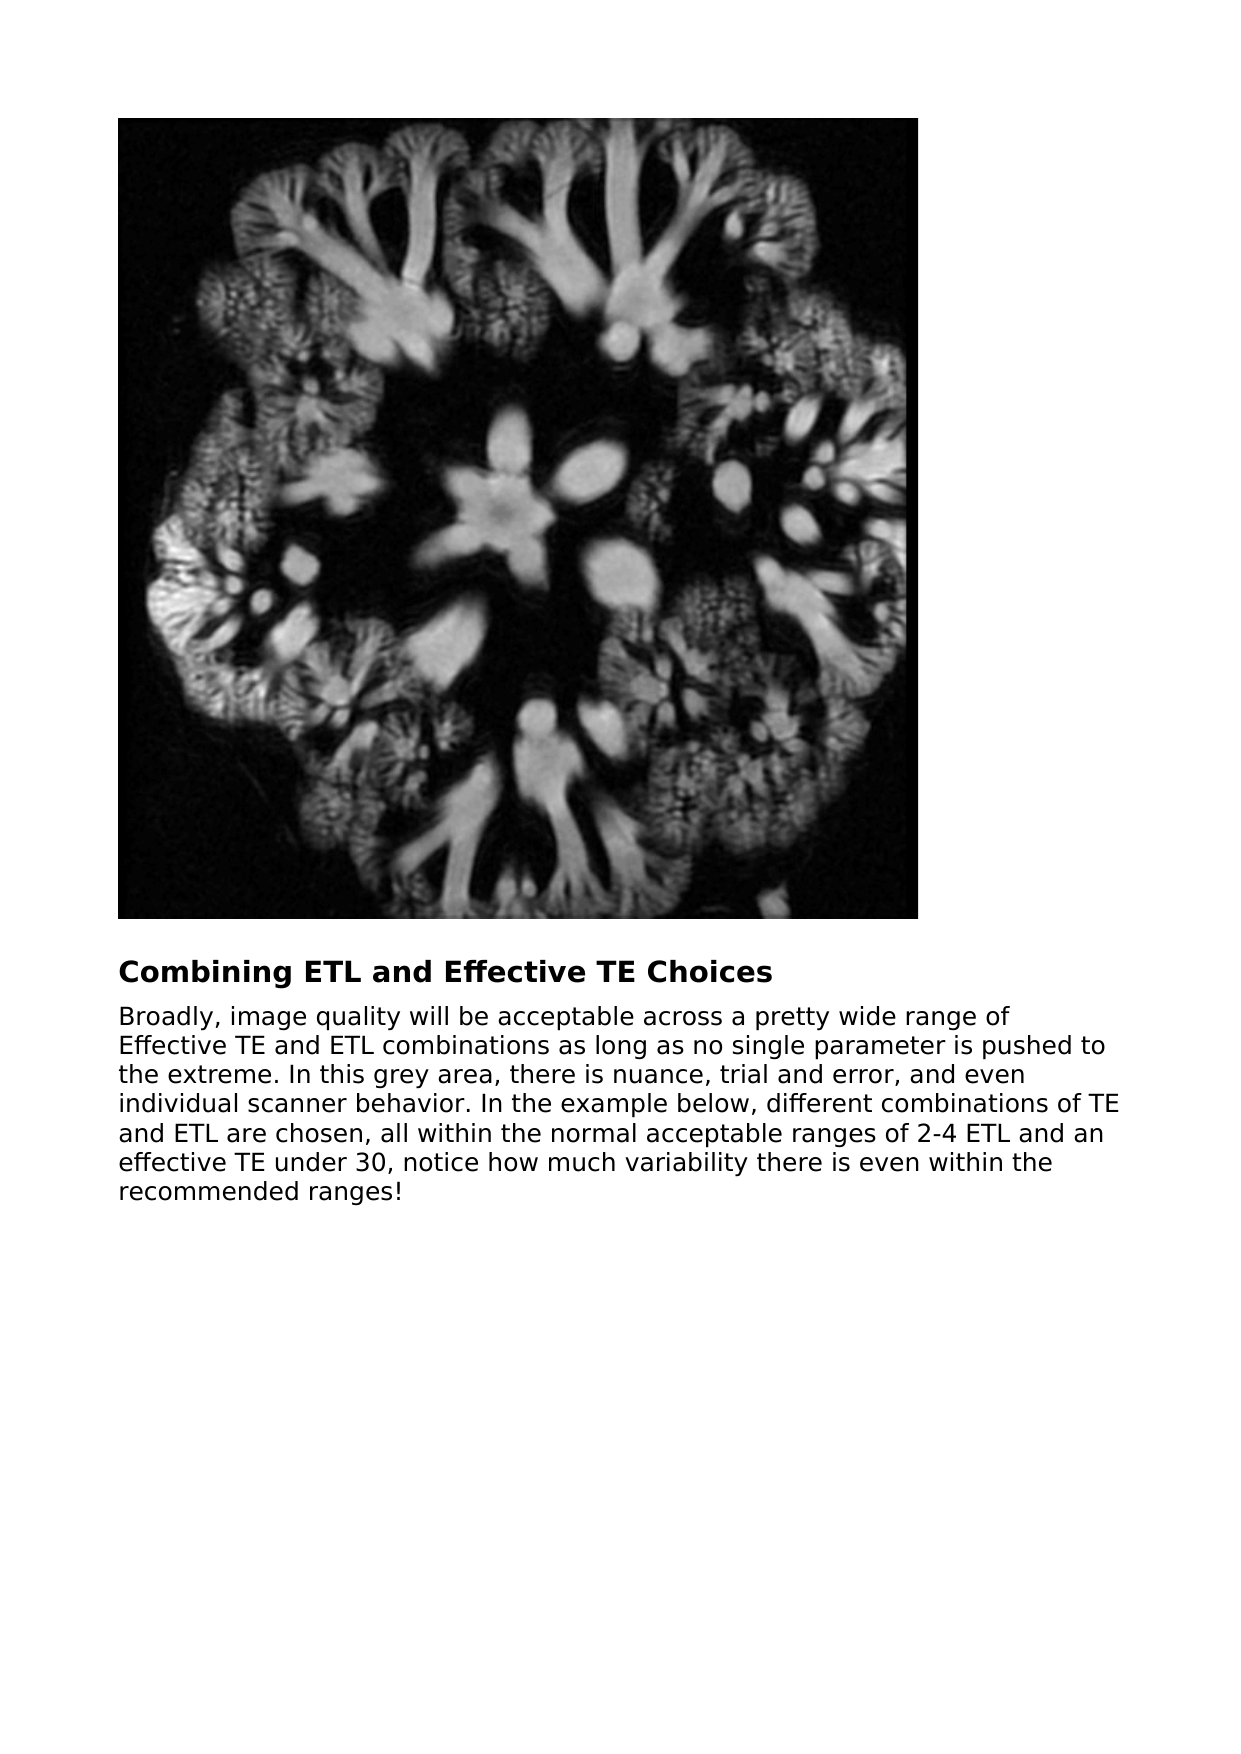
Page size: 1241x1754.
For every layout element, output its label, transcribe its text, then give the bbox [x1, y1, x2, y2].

subtitle Combining ETL and Effective TE Choices [118, 956, 1122, 989]
picture [118, 118, 919, 919]
text Broadly, image quality will be acceptable across a pretty wide range of Effective TE and ETL combinations as long as no single parameter is pushed to the extreme. In this grey area, there is nuance, trial and error, and even individual scanner behavior. In the example below, different combinations of TE and ETL are chosen, all within the normal acceptable ranges of 2-4 ETL and an effective TE under 30, notice how much variability there is even within the recommended ranges! [118, 1002, 1122, 1206]
